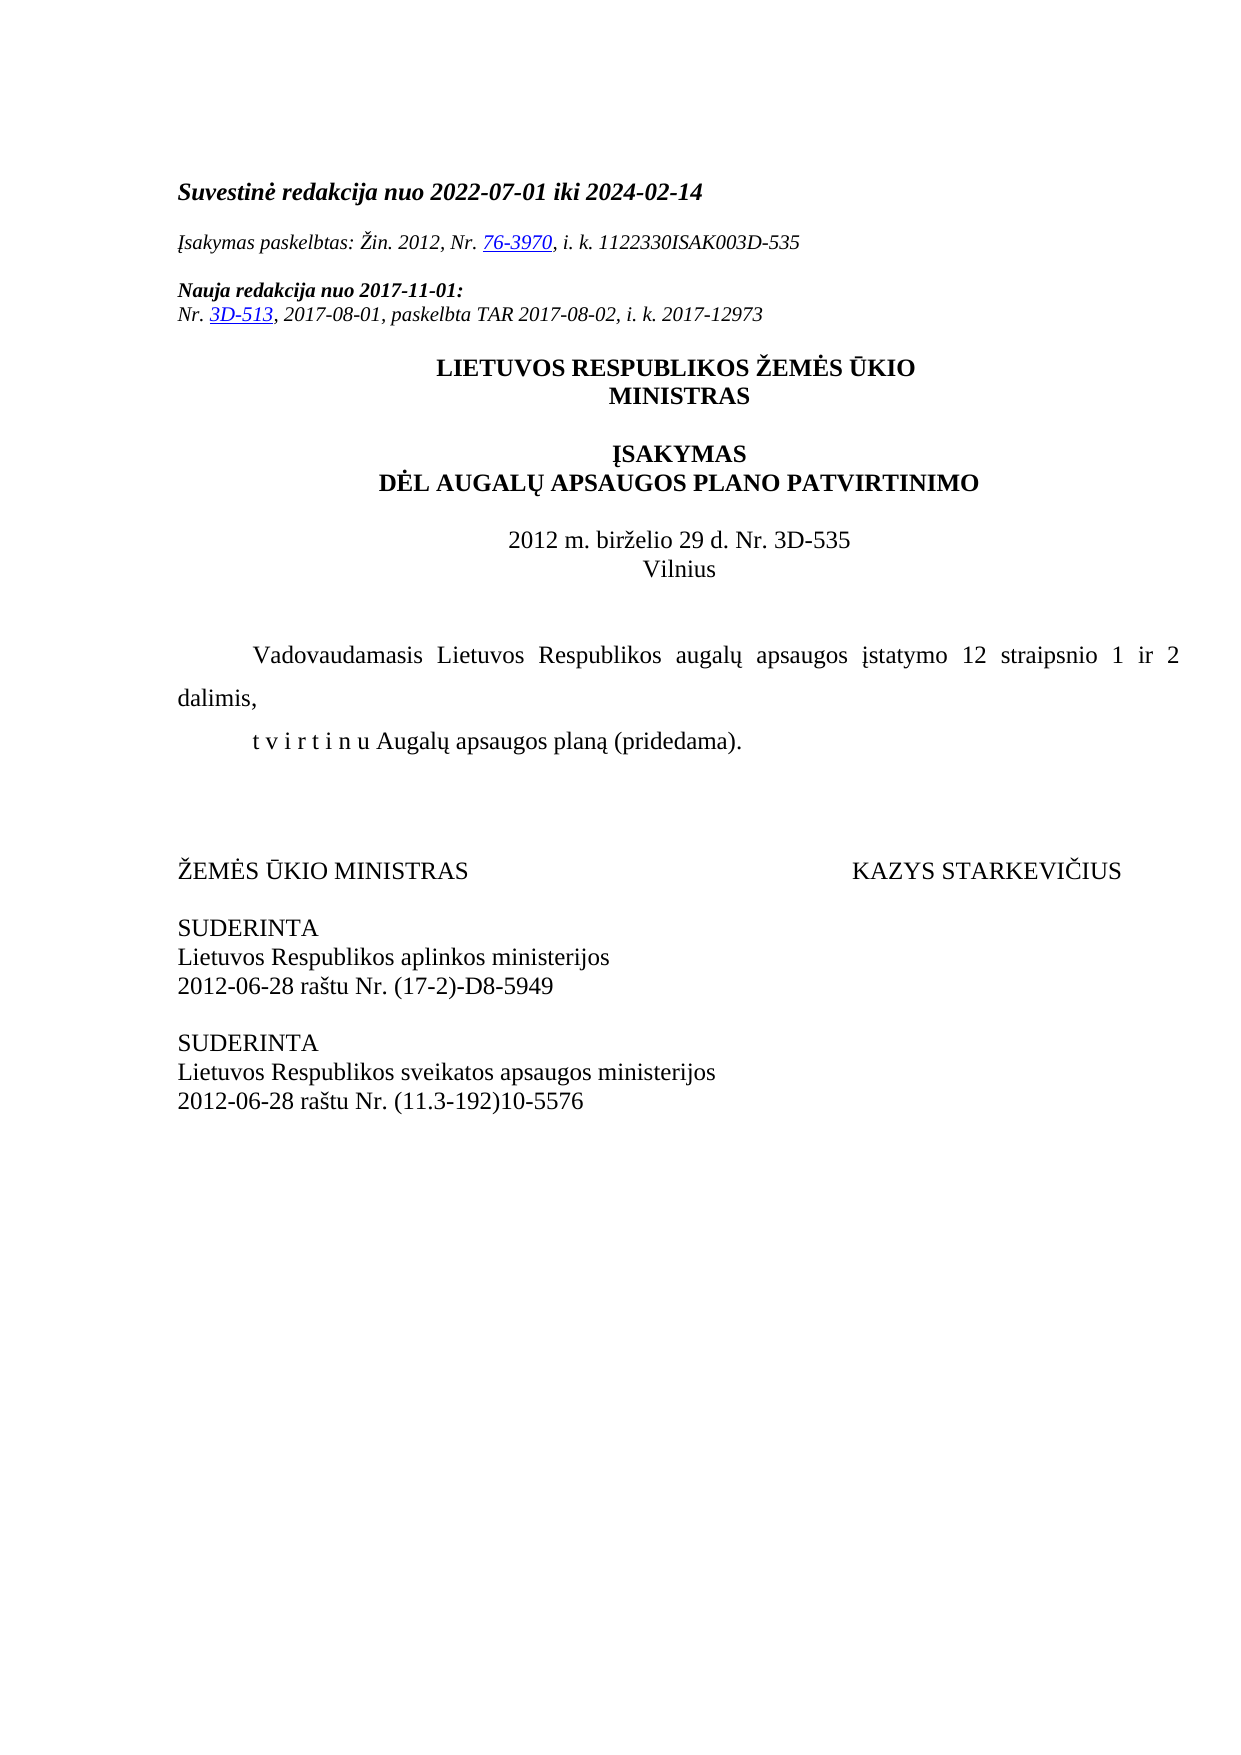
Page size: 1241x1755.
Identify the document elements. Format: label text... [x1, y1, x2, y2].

text Žemės ūkio ministras Kazys Starkevičius [177, 856, 1181, 884]
text Nauja redakcija nuo 2017-11-01: [177, 278, 1181, 302]
text Vilnius [177, 554, 1181, 583]
text Lietuvos Respublikos sveikatos apsaugos ministerijos [177, 1057, 1181, 1086]
text LIETUVOS RESPUBLIKOS ŽEMĖS ŪKIO [177, 353, 1181, 381]
text SUDERINTA [177, 913, 1181, 942]
text ĮSAKYMAS [177, 439, 1181, 468]
text Įsakymas paskelbtas: Žin. 2012, Nr. 76-3970, i. k. 1122330ISAK003D-535 [177, 230, 1181, 254]
text Vadovaudamasis Lietuvos Respublikos augalų apsaugos įstatymo 12 straipsnio 1 ir 2 dalimis, [177, 640, 1181, 712]
text Lietuvos Respublikos aplinkos ministerijos [177, 942, 1181, 971]
text MINISTRAS [177, 381, 1181, 410]
text DĖL AUGALŲ APSAUGOS PLANO PATVIRTINIMO [177, 468, 1181, 496]
text 2012-06-28 raštu Nr. (17-2)-D8-5949 [177, 971, 1181, 999]
text t v i r t i n u Augalų apsaugos planą (pridedama). [177, 726, 1181, 755]
text 2012-06-28 raštu Nr. (11.3-192)10-5576 [177, 1086, 1181, 1114]
text Nr. 3D-513, 2017-08-01, paskelbta TAR 2017-08-02, i. k. 2017-12973 [177, 302, 1181, 326]
text SUDERINTA [177, 1028, 1181, 1057]
text Suvestinė redakcija nuo 2022-07-01 iki 2024-02-14 [177, 177, 1181, 206]
text 2012 m. birželio 29 d. Nr. 3D-535 [177, 525, 1181, 554]
